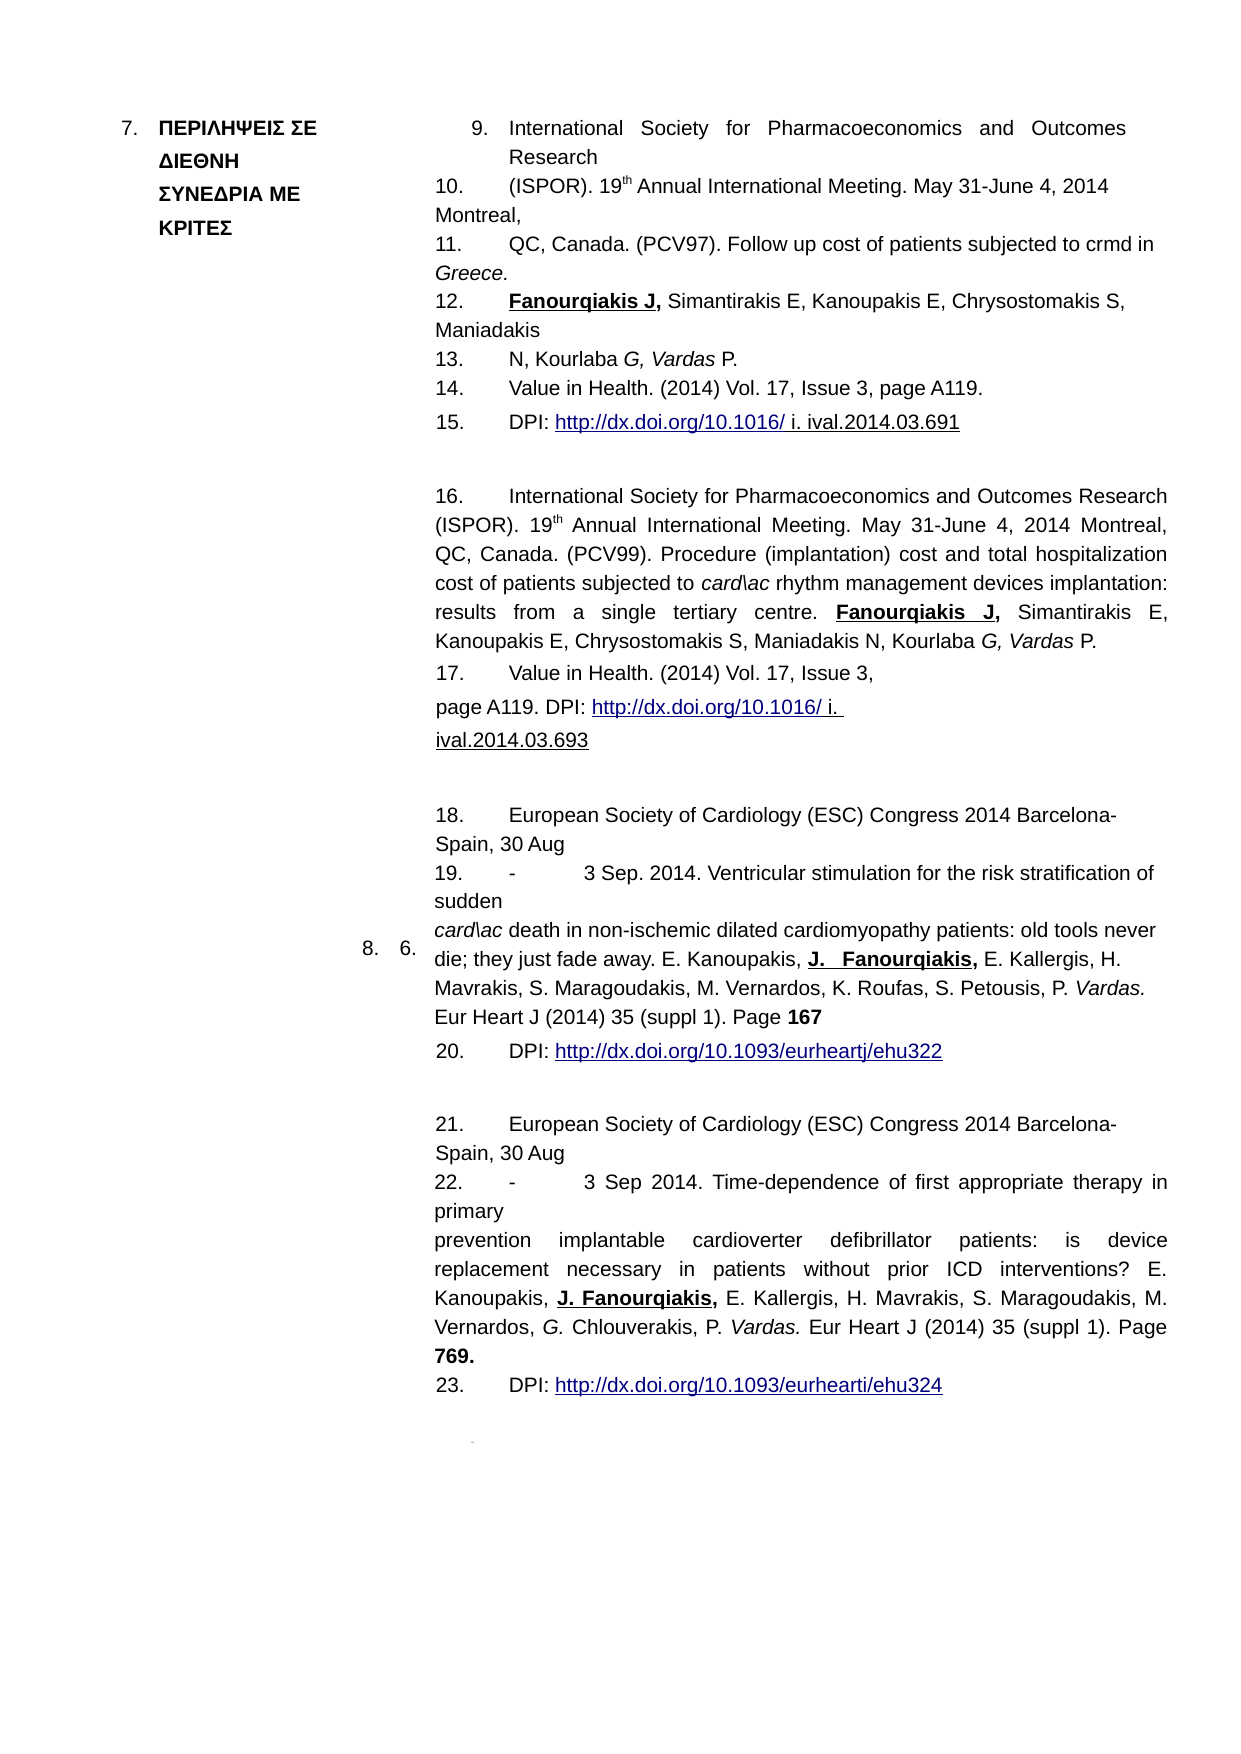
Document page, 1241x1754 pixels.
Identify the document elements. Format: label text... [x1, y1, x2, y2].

list (ISPOR). 19th Annual International Meeting. May 31-June 4, 2014 Montreal, [435, 170, 1168, 228]
list Value in Health. (2014) Vol. 17, Issue 3, page A119. DPI: http://dx.doi.org/10.1016/ i. ival.2014.03.693 [436, 654, 904, 754]
list ΠΕΡΙΛΗΨΕΙΣ ΣΕ ΔΙΕΘΝΗ ΣΥΝΕΔΡΙΑ ΜΕ ΚΡΙΤΕΣ [121, 109, 326, 242]
list International Society for Pharmacoeconomics and Outcomes Research (ISPOR). 19th Annual International Meeting. May 31-June 4, 2014 Montreal, QC, Canada. (PCV99). Procedure (implantation) cost and total hospitalization cost of patients subjected to card\ac rhythm management devices implantation: results from a single tertiary centre. Fanourqiakis J, Simantirakis E, Kanoupakis E, Chrysostomakis S, Maniadakis N, Kourlaba G, Vardas P. [435, 480, 1168, 654]
list DPI: http://dx.doi.org/10.1093/eurhearti/ehu324 [436, 1369, 1168, 1398]
list DPI: http://dx.doi.org/10.1093/eurheartj/ehu322 [436, 1039, 1168, 1063]
list - 3 Sep. 2014. Ventricular stimulation for the risk stratification of sudden card\ac death in non-ischemic dilated cardiomyopathy patients: old tools never die; they just fade away. E. Kanoupakis, J. Fanourqiakis, E. Kallergis, H. Mavrakis, S. Maragoudakis, M. Vernardos, K. Roufas, S. Petousis, P. Vardas. Eur Heart J (2014) 35 (suppl 1). Page 167 [434, 857, 1168, 1031]
list N, Kourlaba G, Vardas P. [435, 344, 1168, 373]
list - 3 Sep 2014. Time-dependence of first appropriate therapy in primary prevention implantable cardioverter defibrillator patients: is device replacement necessary in patients without prior ICD interventions? E. Kanoupakis, J. Fanourqiakis, E. Kallergis, H. Mavrakis, S. Maragoudakis, M. Vernardos, G. Chlouverakis, P. Vardas. Eur Heart J (2014) 35 (suppl 1). Page 769. [434, 1167, 1168, 1369]
list European Society of Cardiology (ESC) Congress 2014 Barcelona-Spain, 30 Aug [435, 799, 1168, 857]
list 6. [399, 936, 434, 959]
list Fanourqiakis J, Simantirakis E, Kanoupakis E, Chrysostomakis S, Maniadakis [435, 286, 1168, 344]
list Value in Health. (2014) Vol. 17, Issue 3, page A119. [435, 373, 1168, 402]
list DPI: http://dx.doi.org/10.1016/ i. ival.2014.03.691 [436, 410, 1168, 434]
list QC, Canada. (PCV97). Follow up cost of patients subjected to crmd in Greece. [435, 228, 1168, 286]
list International Society for Pharmacoeconomics and Outcomes Research [471, 112, 1168, 170]
list European Society of Cardiology (ESC) Congress 2014 Barcelona-Spain, 30 Aug [435, 1109, 1168, 1167]
